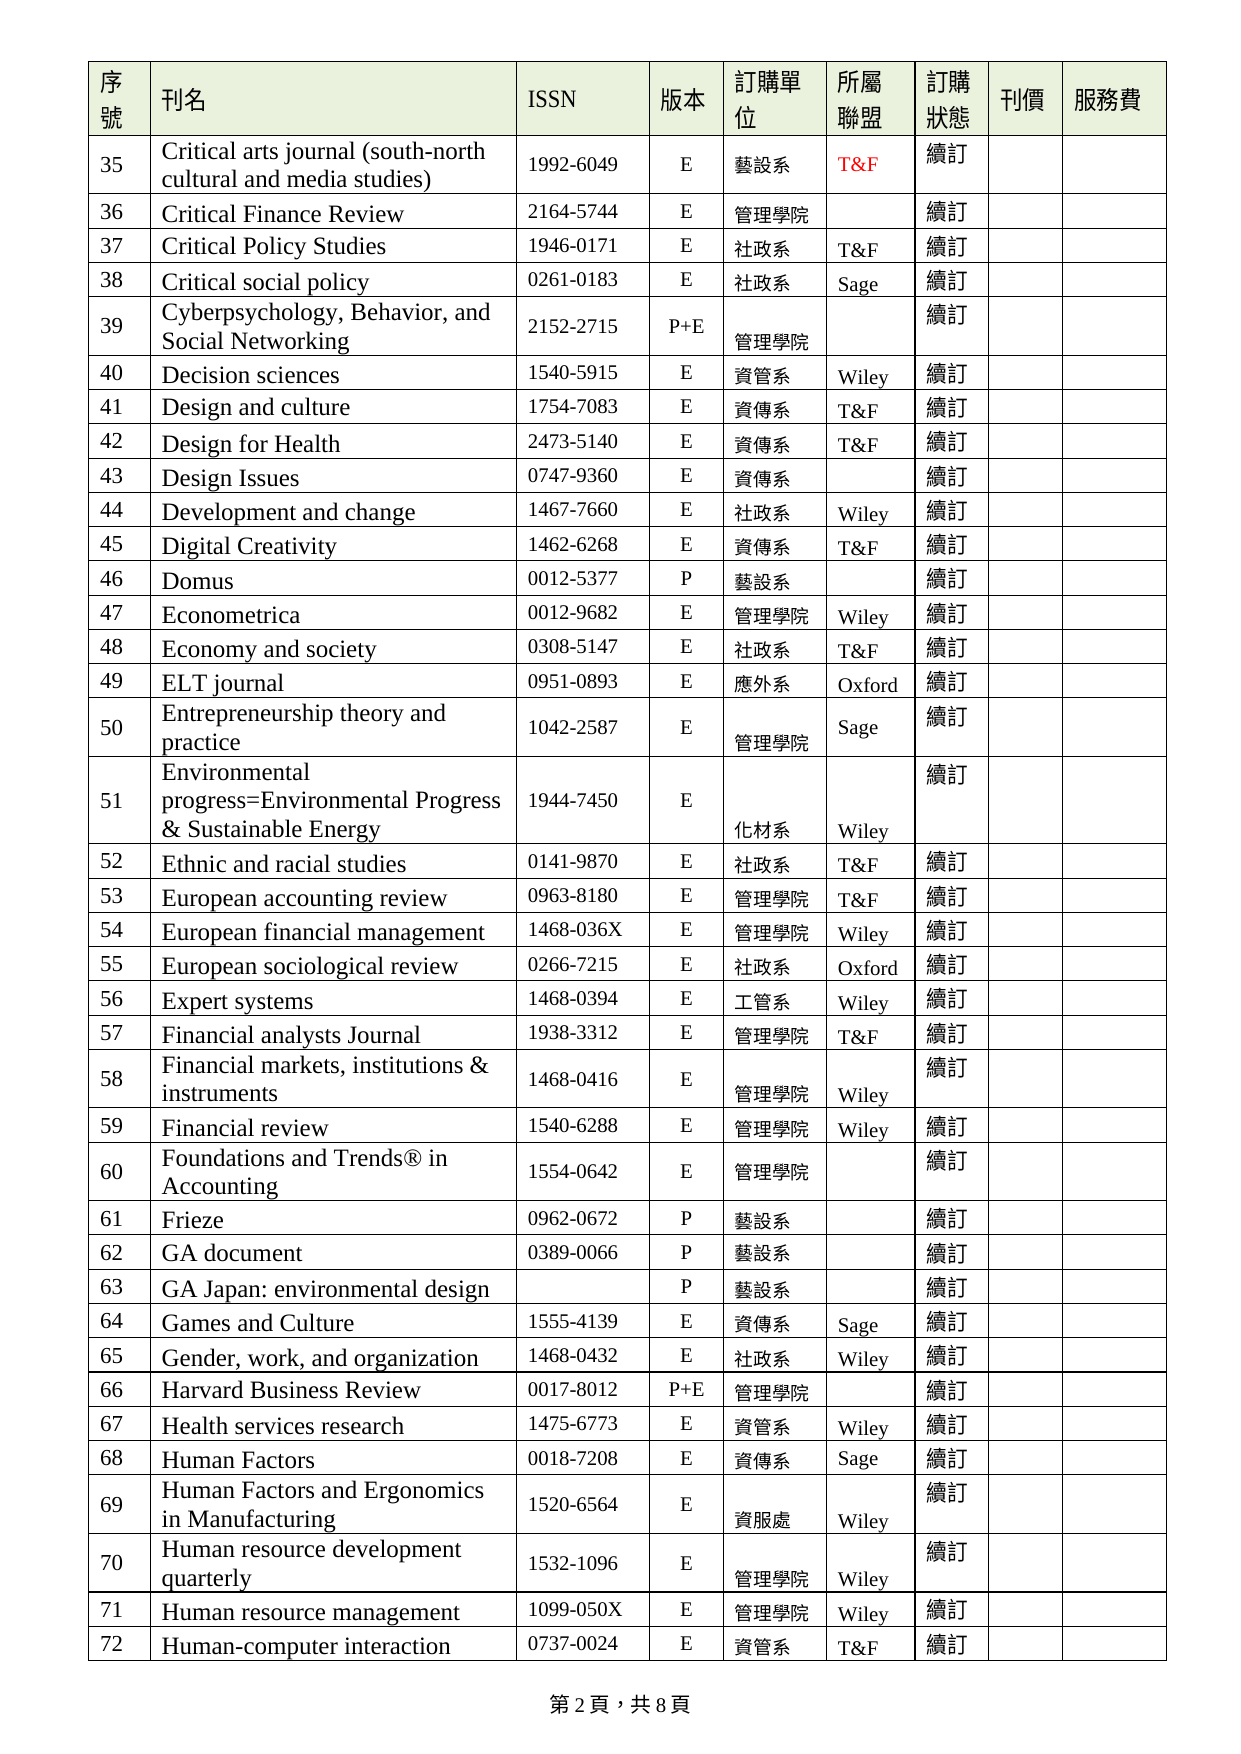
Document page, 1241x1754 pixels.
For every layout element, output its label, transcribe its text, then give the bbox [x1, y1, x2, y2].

table_cell [989, 136, 1062, 193]
table_cell P [650, 561, 723, 594]
table_cell 51 [89, 757, 150, 843]
table_cell 1754-7083 [517, 390, 649, 423]
table_cell Digital Creativity [151, 527, 516, 560]
table_cell [1063, 263, 1166, 296]
table_cell 38 [89, 263, 150, 296]
table_cell [1063, 527, 1166, 560]
table_cell Gender, work, and organization [151, 1338, 516, 1371]
table_cell 0266-7215 [517, 947, 649, 980]
table_header 版本 [650, 62, 723, 135]
table_cell T&F [827, 390, 914, 423]
table_cell 續訂 [916, 356, 988, 389]
table_cell European sociological review [151, 947, 516, 980]
table_cell 61 [89, 1201, 150, 1234]
table_cell [989, 459, 1062, 492]
table_cell [1063, 596, 1166, 629]
table_cell E [650, 947, 723, 980]
table_cell [989, 1304, 1062, 1337]
table_cell 續訂 [916, 757, 988, 843]
table_cell [989, 1373, 1062, 1406]
table_cell E [650, 664, 723, 697]
table_cell [827, 1201, 914, 1234]
table_cell 68 [89, 1441, 150, 1474]
table_cell 續訂 [916, 1593, 988, 1626]
table_cell 64 [89, 1304, 150, 1337]
table_cell 續訂 [916, 630, 988, 663]
table_cell 資傳系 [724, 390, 826, 423]
table_cell P+E [650, 1373, 723, 1406]
table_cell 47 [89, 596, 150, 629]
table_cell 續訂 [916, 1143, 988, 1200]
table_cell 續訂 [916, 136, 988, 193]
table_cell [1063, 1304, 1166, 1337]
table_cell 0018-7208 [517, 1441, 649, 1474]
table_cell 1992-6049 [517, 136, 649, 193]
table_cell [1063, 424, 1166, 457]
table_cell 管理學院 [724, 1143, 826, 1200]
table_cell [989, 698, 1062, 756]
table_cell E [650, 879, 723, 912]
table_cell [989, 1534, 1062, 1591]
table_cell E [650, 527, 723, 560]
table_cell Entrepreneurship theory and practice [151, 698, 516, 756]
table_cell 管理學院 [724, 1534, 826, 1591]
table_cell 53 [89, 879, 150, 912]
table_cell 管理學院 [724, 879, 826, 912]
table_cell [1063, 390, 1166, 423]
table_cell 資管系 [724, 356, 826, 389]
table_cell [1063, 630, 1166, 663]
table_cell European financial management [151, 913, 516, 946]
table_cell 管理學院 [724, 1593, 826, 1626]
table_cell Sage [827, 1441, 914, 1474]
table_cell 0308-5147 [517, 630, 649, 663]
table_cell [989, 1475, 1062, 1533]
table_cell E [650, 757, 723, 843]
table_cell 管理學院 [724, 194, 826, 227]
table_cell ELT journal [151, 664, 516, 697]
table_cell [1063, 1108, 1166, 1142]
table_cell [1063, 1627, 1166, 1660]
table_cell E [650, 913, 723, 946]
table_cell [1063, 493, 1166, 526]
table_cell [989, 297, 1062, 354]
table_cell Design Issues [151, 459, 516, 492]
table_cell [517, 1270, 649, 1303]
table_cell 社政系 [724, 947, 826, 980]
table_cell 1520-6564 [517, 1475, 649, 1533]
table_cell E [650, 263, 723, 296]
table_cell [989, 263, 1062, 296]
table_cell 續訂 [916, 879, 988, 912]
table_cell [1063, 698, 1166, 756]
table_cell GA document [151, 1235, 516, 1269]
table_cell 續訂 [916, 1201, 988, 1234]
table_cell E [650, 1108, 723, 1142]
table_cell Human-computer interaction [151, 1627, 516, 1660]
table_cell 1944-7450 [517, 757, 649, 843]
table_cell T&F [827, 229, 914, 262]
table_cell T&F [827, 844, 914, 877]
table_cell Expert systems [151, 981, 516, 1014]
table_cell 資傳系 [724, 424, 826, 457]
table_cell T&F [827, 136, 914, 193]
table_cell 44 [89, 493, 150, 526]
table_cell 1099-050X [517, 1593, 649, 1626]
table_cell E [650, 493, 723, 526]
table_cell 續訂 [916, 194, 988, 227]
table_cell [1063, 664, 1166, 697]
table_cell Wiley [827, 493, 914, 526]
table_cell P [650, 1270, 723, 1303]
table_cell 1468-0394 [517, 981, 649, 1014]
table_header 刊價 [989, 62, 1062, 135]
table_cell E [650, 1338, 723, 1371]
table_cell 1475-6773 [517, 1407, 649, 1440]
table_cell Oxford [827, 664, 914, 697]
table_cell Econometrica [151, 596, 516, 629]
table_cell 1554-0642 [517, 1143, 649, 1200]
table_cell 39 [89, 297, 150, 354]
table_cell 1462-6268 [517, 527, 649, 560]
table_cell E [650, 698, 723, 756]
table_cell 0012-9682 [517, 596, 649, 629]
table_cell [989, 1627, 1062, 1660]
table_cell 2473-5140 [517, 424, 649, 457]
table_cell 續訂 [916, 1534, 988, 1591]
table_cell 社政系 [724, 263, 826, 296]
table_cell 56 [89, 981, 150, 1014]
table_header 訂購狀態 [916, 62, 988, 135]
table_cell 藝設系 [724, 1270, 826, 1303]
table_cell Critical Finance Review [151, 194, 516, 227]
table_cell Critical Policy Studies [151, 229, 516, 262]
table_cell [989, 527, 1062, 560]
table_cell 1468-0432 [517, 1338, 649, 1371]
table_cell 藝設系 [724, 1235, 826, 1269]
table_cell [1063, 1235, 1166, 1269]
table_cell [1063, 913, 1166, 946]
table_cell Sage [827, 698, 914, 756]
table_cell Health services research [151, 1407, 516, 1440]
table_cell Wiley [827, 1534, 914, 1591]
table_cell Domus [151, 561, 516, 594]
table_cell Wiley [827, 1407, 914, 1440]
table_cell E [650, 981, 723, 1014]
table_cell 1532-1096 [517, 1534, 649, 1591]
table_cell E [650, 136, 723, 193]
table_cell 資傳系 [724, 1304, 826, 1337]
table_cell [989, 1050, 1062, 1107]
table_cell Financial review [151, 1108, 516, 1142]
table_cell 社政系 [724, 1338, 826, 1371]
table_cell 續訂 [916, 459, 988, 492]
table_cell [1063, 297, 1166, 354]
table_cell 55 [89, 947, 150, 980]
table_cell E [650, 1627, 723, 1660]
table_cell Financial markets, institutions & instruments [151, 1050, 516, 1107]
table_cell [1063, 1593, 1166, 1626]
table_cell Wiley [827, 1338, 914, 1371]
table_cell 45 [89, 527, 150, 560]
table_cell [827, 297, 914, 354]
table_cell [1063, 459, 1166, 492]
table_cell [989, 630, 1062, 663]
table_cell [1063, 561, 1166, 594]
table_cell Sage [827, 263, 914, 296]
table_cell [989, 1016, 1062, 1049]
table_cell 藝設系 [724, 1201, 826, 1234]
table_cell 資傳系 [724, 1441, 826, 1474]
table_cell Development and change [151, 493, 516, 526]
table_cell [989, 1441, 1062, 1474]
table_cell 資傳系 [724, 527, 826, 560]
table_cell 續訂 [916, 1235, 988, 1269]
table_cell Ethnic and racial studies [151, 844, 516, 877]
table_cell [1063, 1441, 1166, 1474]
table_cell E [650, 1304, 723, 1337]
table_cell [1063, 1270, 1166, 1303]
table_cell Human resource development quarterly [151, 1534, 516, 1591]
table_cell [989, 1235, 1062, 1269]
table_cell Wiley [827, 1475, 914, 1533]
table_cell 續訂 [916, 913, 988, 946]
table_cell Wiley [827, 596, 914, 629]
table_cell E [650, 630, 723, 663]
table_cell 60 [89, 1143, 150, 1200]
table_cell [1063, 136, 1166, 193]
table_cell 1468-0416 [517, 1050, 649, 1107]
table_cell [989, 664, 1062, 697]
table_cell 化材系 [724, 757, 826, 843]
table_cell [1063, 356, 1166, 389]
table_cell [1063, 229, 1166, 262]
table_cell 0963-8180 [517, 879, 649, 912]
table_cell [989, 1143, 1062, 1200]
table_cell E [650, 390, 723, 423]
table_cell 1946-0171 [517, 229, 649, 262]
table_cell 1042-2587 [517, 698, 649, 756]
table_cell 社政系 [724, 229, 826, 262]
table_cell [1063, 1050, 1166, 1107]
table_cell [1063, 1016, 1166, 1049]
table_cell P [650, 1201, 723, 1234]
table_cell Wiley [827, 757, 914, 843]
table_cell 續訂 [916, 390, 988, 423]
table_cell 0962-0672 [517, 1201, 649, 1234]
table_cell [1063, 1475, 1166, 1533]
table_cell Human Factors and Ergonomics in Manufacturing [151, 1475, 516, 1533]
table_cell 續訂 [916, 561, 988, 594]
table_cell [1063, 194, 1166, 227]
table_cell E [650, 424, 723, 457]
table_cell [1063, 757, 1166, 843]
table_cell Frieze [151, 1201, 516, 1234]
table_cell 續訂 [916, 1304, 988, 1337]
table_header 訂購單位 [724, 62, 826, 135]
table_cell T&F [827, 527, 914, 560]
table_cell 0141-9870 [517, 844, 649, 877]
table_cell 0747-9360 [517, 459, 649, 492]
table_cell Design and culture [151, 390, 516, 423]
table_cell [989, 596, 1062, 629]
table_cell 2152-2715 [517, 297, 649, 354]
table_cell 管理學院 [724, 913, 826, 946]
table_cell [1063, 1407, 1166, 1440]
table_cell Wiley [827, 913, 914, 946]
table_cell Wiley [827, 1593, 914, 1626]
table_cell 管理學院 [724, 1050, 826, 1107]
table_cell P+E [650, 297, 723, 354]
table_cell [1063, 1201, 1166, 1234]
table_cell [989, 424, 1062, 457]
table_cell [989, 947, 1062, 980]
table_cell 1468-036X [517, 913, 649, 946]
table_cell 0389-0066 [517, 1235, 649, 1269]
table_cell 0951-0893 [517, 664, 649, 697]
table_cell 59 [89, 1108, 150, 1142]
table_cell 1540-6288 [517, 1108, 649, 1142]
table_cell 續訂 [916, 297, 988, 354]
table_cell 續訂 [916, 1050, 988, 1107]
table_cell 69 [89, 1475, 150, 1533]
table_cell [1063, 1143, 1166, 1200]
table_cell 續訂 [916, 1338, 988, 1371]
table_cell 資服處 [724, 1475, 826, 1533]
table_cell 管理學院 [724, 297, 826, 354]
table_cell 0017-8012 [517, 1373, 649, 1406]
table_cell E [650, 1441, 723, 1474]
table_cell 工管系 [724, 981, 826, 1014]
table_cell 1555-4139 [517, 1304, 649, 1337]
table_cell 70 [89, 1534, 150, 1591]
table_cell 48 [89, 630, 150, 663]
table_cell [989, 229, 1062, 262]
table_cell GA Japan: environmental design [151, 1270, 516, 1303]
table_cell [989, 879, 1062, 912]
table_cell [989, 1201, 1062, 1234]
table_cell Human resource management [151, 1593, 516, 1626]
table_cell [989, 194, 1062, 227]
table_header 服務費 [1063, 62, 1166, 135]
table_cell 65 [89, 1338, 150, 1371]
table_cell 管理學院 [724, 596, 826, 629]
table_header 所屬聯盟 [827, 62, 914, 135]
table_cell [989, 390, 1062, 423]
table_cell 續訂 [916, 1373, 988, 1406]
table_cell 續訂 [916, 698, 988, 756]
table_cell E [650, 1534, 723, 1591]
table_cell 43 [89, 459, 150, 492]
table_cell 續訂 [916, 493, 988, 526]
table_cell 資管系 [724, 1407, 826, 1440]
table_cell Design for Health [151, 424, 516, 457]
table_cell 41 [89, 390, 150, 423]
table_cell E [650, 356, 723, 389]
table_cell Games and Culture [151, 1304, 516, 1337]
table_cell 續訂 [916, 229, 988, 262]
table_cell [1063, 1338, 1166, 1371]
table_cell [827, 194, 914, 227]
table_cell 35 [89, 136, 150, 193]
table_cell [989, 981, 1062, 1014]
table_cell [989, 1407, 1062, 1440]
table_cell 資傳系 [724, 459, 826, 492]
table_cell 1467-7660 [517, 493, 649, 526]
table_cell 42 [89, 424, 150, 457]
table_cell T&F [827, 1627, 914, 1660]
table_cell 應外系 [724, 664, 826, 697]
table_cell 58 [89, 1050, 150, 1107]
table_header 序號 [89, 62, 150, 135]
table_cell 續訂 [916, 844, 988, 877]
table_cell 36 [89, 194, 150, 227]
table_cell E [650, 229, 723, 262]
table_cell 1938-3312 [517, 1016, 649, 1049]
table_cell [989, 844, 1062, 877]
table_cell [1063, 1373, 1166, 1406]
table_cell T&F [827, 879, 914, 912]
table_cell T&F [827, 1016, 914, 1049]
table_cell [1063, 1534, 1166, 1591]
table_cell [989, 1108, 1062, 1142]
table_cell Cyberpsychology, Behavior, and Social Networking [151, 297, 516, 354]
table_cell E [650, 1050, 723, 1107]
table_cell Wiley [827, 356, 914, 389]
table_cell 54 [89, 913, 150, 946]
table_cell 社政系 [724, 844, 826, 877]
table_cell 資管系 [724, 1627, 826, 1660]
table_cell 續訂 [916, 947, 988, 980]
table_header ISSN [517, 62, 649, 135]
table_cell 0012-5377 [517, 561, 649, 594]
table_cell 52 [89, 844, 150, 877]
table_cell [989, 356, 1062, 389]
table_cell 續訂 [916, 1441, 988, 1474]
table_cell 40 [89, 356, 150, 389]
table_cell Foundations and Trends® in Accounting [151, 1143, 516, 1200]
table_cell 續訂 [916, 1475, 988, 1533]
table_cell 37 [89, 229, 150, 262]
table_cell Wiley [827, 981, 914, 1014]
table_cell 續訂 [916, 1016, 988, 1049]
table_header 刊名 [151, 62, 516, 135]
table_cell Sage [827, 1304, 914, 1337]
table_cell 續訂 [916, 981, 988, 1014]
table_cell 管理學院 [724, 1373, 826, 1406]
table_cell 續訂 [916, 263, 988, 296]
table_cell [989, 561, 1062, 594]
table_cell 67 [89, 1407, 150, 1440]
table_cell [1063, 981, 1166, 1014]
table_cell 72 [89, 1627, 150, 1660]
table_cell [827, 561, 914, 594]
table_cell 藝設系 [724, 561, 826, 594]
table_cell 續訂 [916, 1407, 988, 1440]
table_cell [1063, 879, 1166, 912]
table_cell Critical social policy [151, 263, 516, 296]
table_cell T&F [827, 424, 914, 457]
table_cell 1540-5915 [517, 356, 649, 389]
table_cell Decision sciences [151, 356, 516, 389]
table_cell 66 [89, 1373, 150, 1406]
table_cell Environmental progress=Environmental Progress & Sustainable Energy [151, 757, 516, 843]
table_cell 管理學院 [724, 1016, 826, 1049]
table_cell 46 [89, 561, 150, 594]
table_cell 續訂 [916, 424, 988, 457]
table_cell E [650, 1475, 723, 1533]
table_cell 續訂 [916, 596, 988, 629]
table_cell Critical arts journal (south-north cultural and media studies) [151, 136, 516, 193]
table_cell Economy and society [151, 630, 516, 663]
table_cell [827, 459, 914, 492]
table_cell E [650, 459, 723, 492]
table_cell 續訂 [916, 527, 988, 560]
table_cell 57 [89, 1016, 150, 1049]
table_cell [989, 1270, 1062, 1303]
table_cell 管理學院 [724, 698, 826, 756]
table_cell 49 [89, 664, 150, 697]
table_cell Harvard Business Review [151, 1373, 516, 1406]
table_cell 71 [89, 1593, 150, 1626]
table_cell E [650, 1407, 723, 1440]
table_cell 50 [89, 698, 150, 756]
table_cell Financial analysts Journal [151, 1016, 516, 1049]
table_cell E [650, 844, 723, 877]
table_cell 2164-5744 [517, 194, 649, 227]
table_cell E [650, 194, 723, 227]
table_cell T&F [827, 630, 914, 663]
table_cell 63 [89, 1270, 150, 1303]
table_cell 社政系 [724, 630, 826, 663]
table_cell Wiley [827, 1050, 914, 1107]
table_cell 62 [89, 1235, 150, 1269]
table_cell [827, 1373, 914, 1406]
table_cell E [650, 1593, 723, 1626]
table_cell 續訂 [916, 1627, 988, 1660]
table_cell [989, 1338, 1062, 1371]
table_cell Oxford [827, 947, 914, 980]
table_cell [827, 1143, 914, 1200]
table_cell [989, 913, 1062, 946]
table_cell [989, 493, 1062, 526]
table_cell Human Factors [151, 1441, 516, 1474]
table_cell [827, 1235, 914, 1269]
table_cell 藝設系 [724, 136, 826, 193]
table_cell Wiley [827, 1108, 914, 1142]
table_cell 續訂 [916, 1270, 988, 1303]
table_cell E [650, 1016, 723, 1049]
table_cell 社政系 [724, 493, 826, 526]
table_cell P [650, 1235, 723, 1269]
table_cell European accounting review [151, 879, 516, 912]
table_cell E [650, 1143, 723, 1200]
table_cell [989, 757, 1062, 843]
table_cell 續訂 [916, 664, 988, 697]
table_cell [827, 1270, 914, 1303]
table_cell [1063, 844, 1166, 877]
table_cell 管理學院 [724, 1108, 826, 1142]
table_cell E [650, 596, 723, 629]
table_cell [1063, 947, 1166, 980]
table_cell 0737-0024 [517, 1627, 649, 1660]
table_cell 0261-0183 [517, 263, 649, 296]
table_cell 續訂 [916, 1108, 988, 1142]
table_cell [989, 1593, 1062, 1626]
